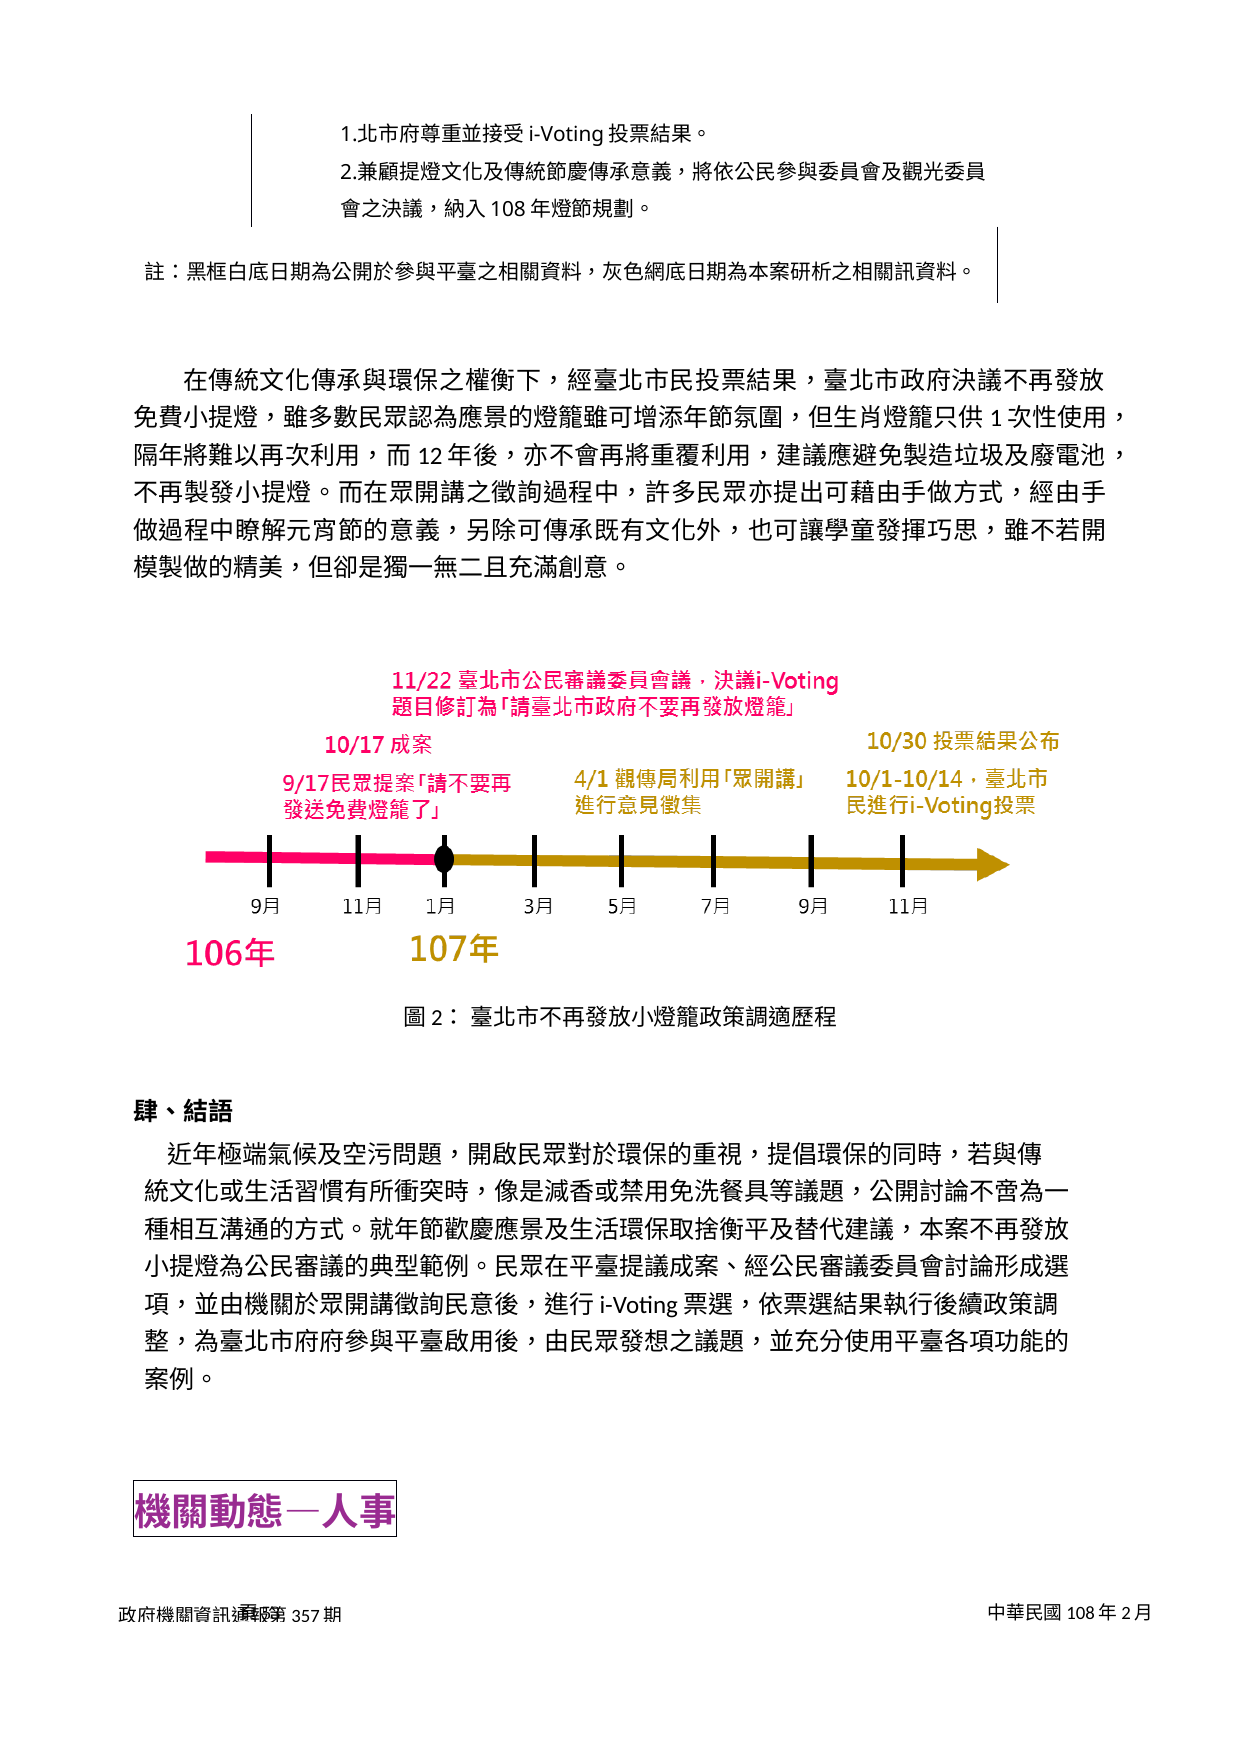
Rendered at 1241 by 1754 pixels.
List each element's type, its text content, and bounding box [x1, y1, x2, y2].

text 肆、結語 [133, 1091, 1107, 1128]
text 種相互溝通的方式。就年節歡慶應景及生活環保取捨衡平及替代建議，本案不再發放 [133, 1208, 1107, 1246]
text 在傳統文化傳承與環保之權衡下，經臺北市民投票結果，臺北市政府決議不再發放免費小提燈，雖多數民眾認為應景的燈籠雖可增添年節氛圍，但生肖燈籠只供1次性使用，隔年將難以再次利用，而12年後，亦不會再將重覆利用，建議應避免製造垃圾及廢電池，不再製發小提燈。而在眾開講之徵詢過程中，許多民眾亦提出可藉由手做方式，經由手做過程中瞭解元宵節的意義，另除可傳承既有文化外，也可讓學童發揮巧思，雖不若開模製做的精美，但卻是獨一無二且充滿創意。 [133, 359, 1107, 584]
table_cell 上午9時公布投票結果，本案結果如下 投票結果說明 1.避免製造垃圾及廢電池，不再製作及發放小提燈 （11,520票） 2.配合燈節活動持續製作及發送小提燈 （3,018票） 運用方式說明 1.北市府尊重並接受i-Voting投票結果。 2.兼顧提燈文化及傳統節慶傳承意義，將依公民參與委員會及觀光委員會之決議，納入108年燈節規劃。 [252, 114, 997, 227]
text 機關動態—人事 [133, 1471, 1107, 1546]
picture [164, 659, 1076, 994]
text 案例。 [133, 1358, 1107, 1396]
text 小提燈為公民審議的典型範例。民眾在平臺提議成案、經公民審議委員會討論形成選 [133, 1246, 1107, 1283]
text 項，並由機關於眾開講徵詢民意後，進行i-Voting票選，依票選結果執行後續政策調 [133, 1283, 1107, 1321]
text 圖2： 臺北市不再發放小燈籠政策調適歷程 [133, 659, 1107, 1034]
text 統文化或生活習慣有所衝突時，像是減香或禁用免洗餐具等議題，公開討論不啻為一 [133, 1171, 1107, 1208]
text 整，為臺北市府府參與平臺啟用後，由民眾發想之議題，並充分使用平臺各項功能的 [133, 1321, 1107, 1358]
table_cell [133, 114, 251, 227]
table_cell 註：黑框白底日期為公開於參與平臺之相關資料，灰色網底日期為本案研析之相關訊資料。 [133, 227, 997, 303]
text 近年極端氣候及空污問題，開啟民眾對於環保的重視，提倡環保的同時，若與傳 [133, 1133, 1107, 1171]
